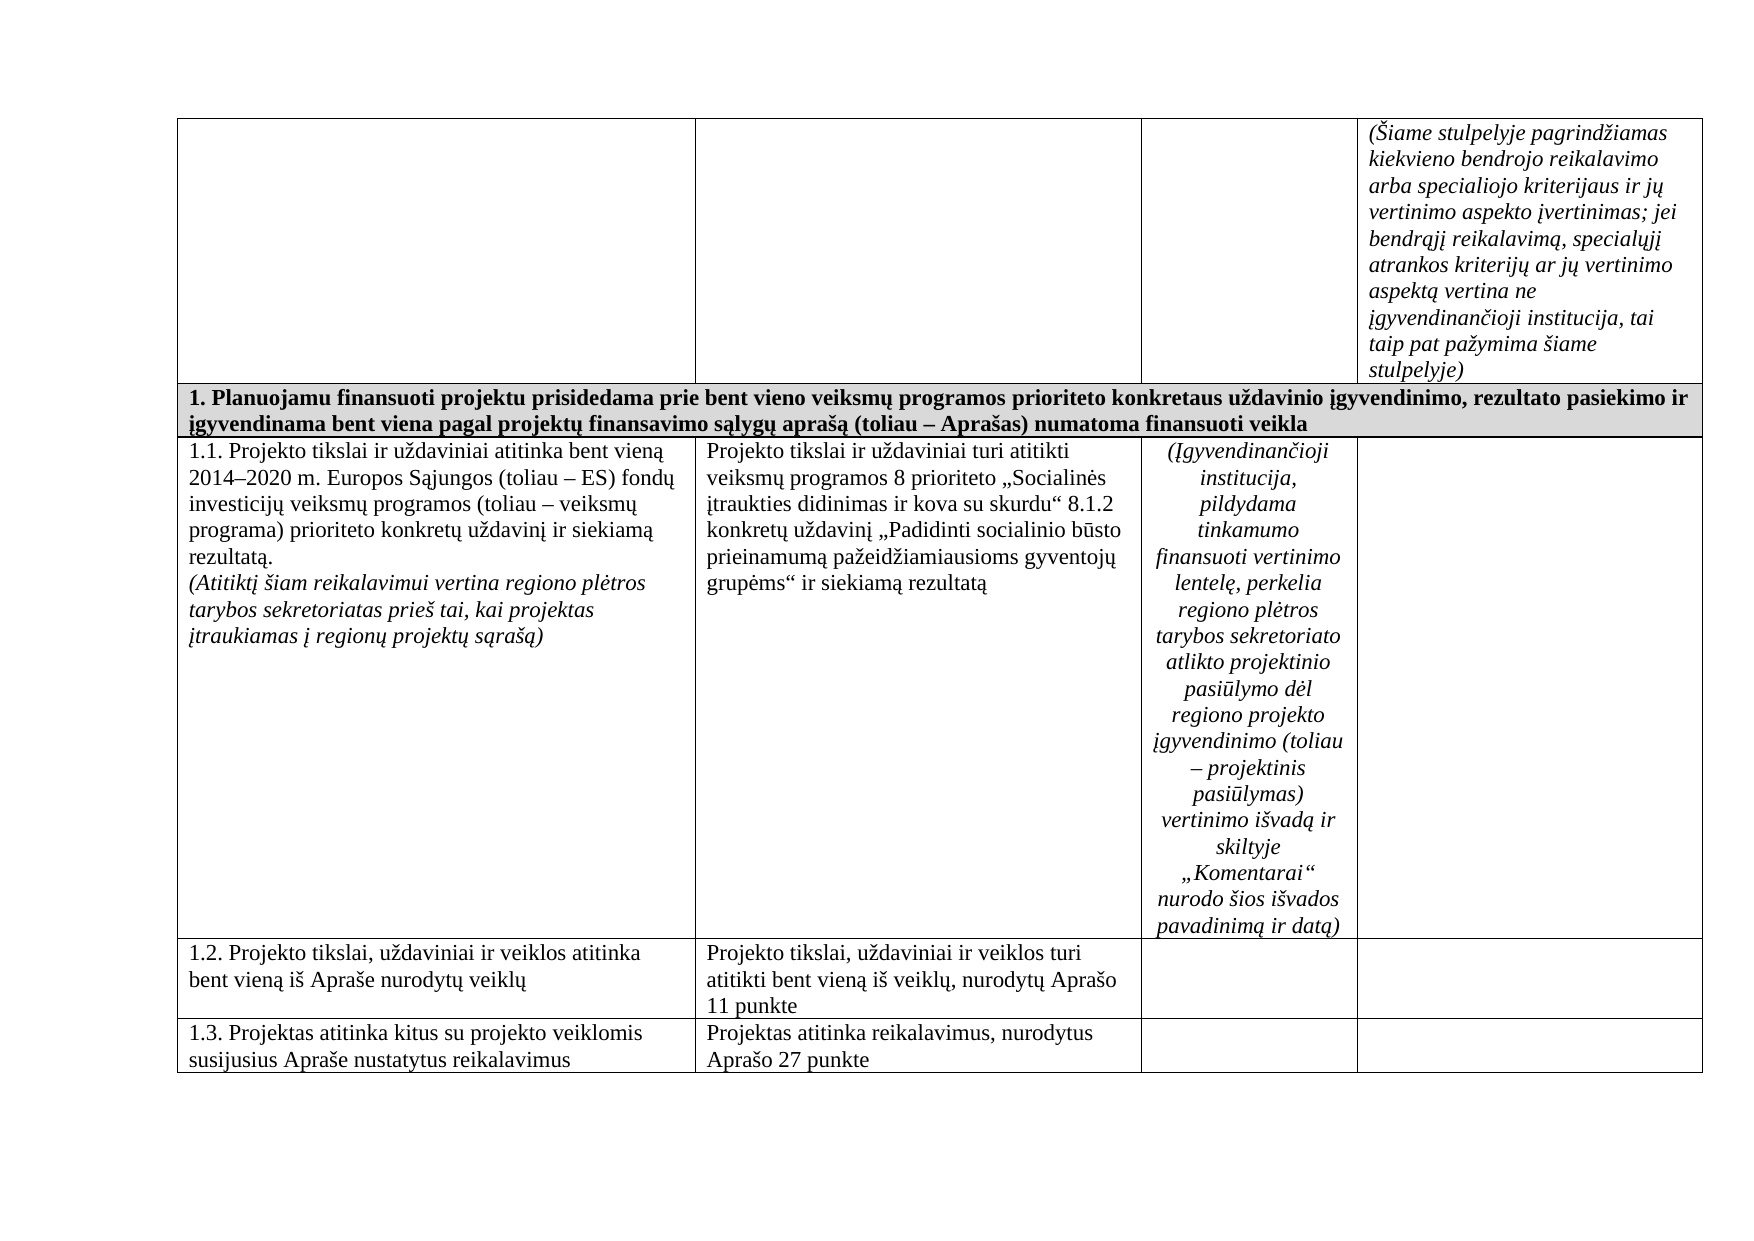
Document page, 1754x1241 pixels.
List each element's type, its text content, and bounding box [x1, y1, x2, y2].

table_cell (Šiame stulpelyje pagrindžiamas kiekvieno bendrojo reikalavimo arba specialiojo kriterijaus ir jų vertinimo aspekto įvertinimas; jei bendrąjį reikalavimą, specialųjį atrankos kriterijų ar jų vertinimo aspektą vertina ne įgyvendinančioji institucija, tai taip pat pažymima šiame stulpelyje) [1358, 119, 1702, 383]
table_cell [1142, 119, 1357, 383]
table_cell [696, 119, 1141, 383]
table_cell 1.2. Projekto tikslai, uždaviniai ir veiklos atitinka bent vieną iš Apraše nurodytų veiklų [178, 939, 695, 1018]
table_cell Projekto tikslai, uždaviniai ir veiklos turi atitikti bent vieną iš veiklų, nurodytų Aprašo 11 punkte [696, 939, 1141, 1018]
table_cell [1142, 939, 1357, 1018]
table_cell 1. Planuojamu finansuoti projektu prisidedama prie bent vieno veiksmų programos prioriteto konkretaus uždavinio įgyvendinimo, rezultato pasiekimo ir įgyvendinama bent viena pagal projektų finansavimo sąlygų aprašą (toliau – Aprašas) numatoma finansuoti veikla [178, 384, 1702, 436]
table_cell [1142, 1019, 1357, 1072]
table_cell Projekto tikslai ir uždaviniai turi atitikti veiksmų programos 8 prioriteto „Socialinės įtraukties didinimas ir kova su skurdu“ 8.1.2 konkretų uždavinį „Padidinti socialinio būsto prieinamumą pažeidžiamiausioms gyventojų grupėms“ ir siekiamą rezultatą [696, 438, 1141, 938]
table_cell [1358, 438, 1702, 938]
table_cell [178, 119, 695, 383]
table_cell 1.3. Projektas atitinka kitus su projekto veiklomis susijusius Apraše nustatytus reikalavimus [178, 1019, 695, 1072]
table_cell Projektas atitinka reikalavimus, nurodytus Aprašo 27 punkte [696, 1019, 1141, 1072]
table_cell [1358, 939, 1702, 1018]
table_cell (Įgyvendinančioji institucija, pildydama tinkamumo finansuoti vertinimo lentelę, perkelia regiono plėtros tarybos sekretoriato atlikto projektinio pasiūlymo dėl regiono projekto įgyvendinimo (toliau – projektinis pasiūlymas) vertinimo išvadą ir skiltyje „Komentarai“ nurodo šios išvados pavadinimą ir datą) [1142, 438, 1357, 938]
table_cell 1.1. Projekto tikslai ir uždaviniai atitinka bent vieną 2014–2020 m. Europos Sąjungos (toliau – ES) fondų investicijų veiksmų programos (toliau – veiksmų programa) prioriteto konkretų uždavinį ir siekiamą rezultatą. (Atitiktį šiam reikalavimui vertina regiono plėtros tarybos sekretoriatas prieš tai, kai projektas įtraukiamas į regionų projektų sąrašą) [178, 438, 695, 938]
table_cell [1358, 1019, 1702, 1072]
